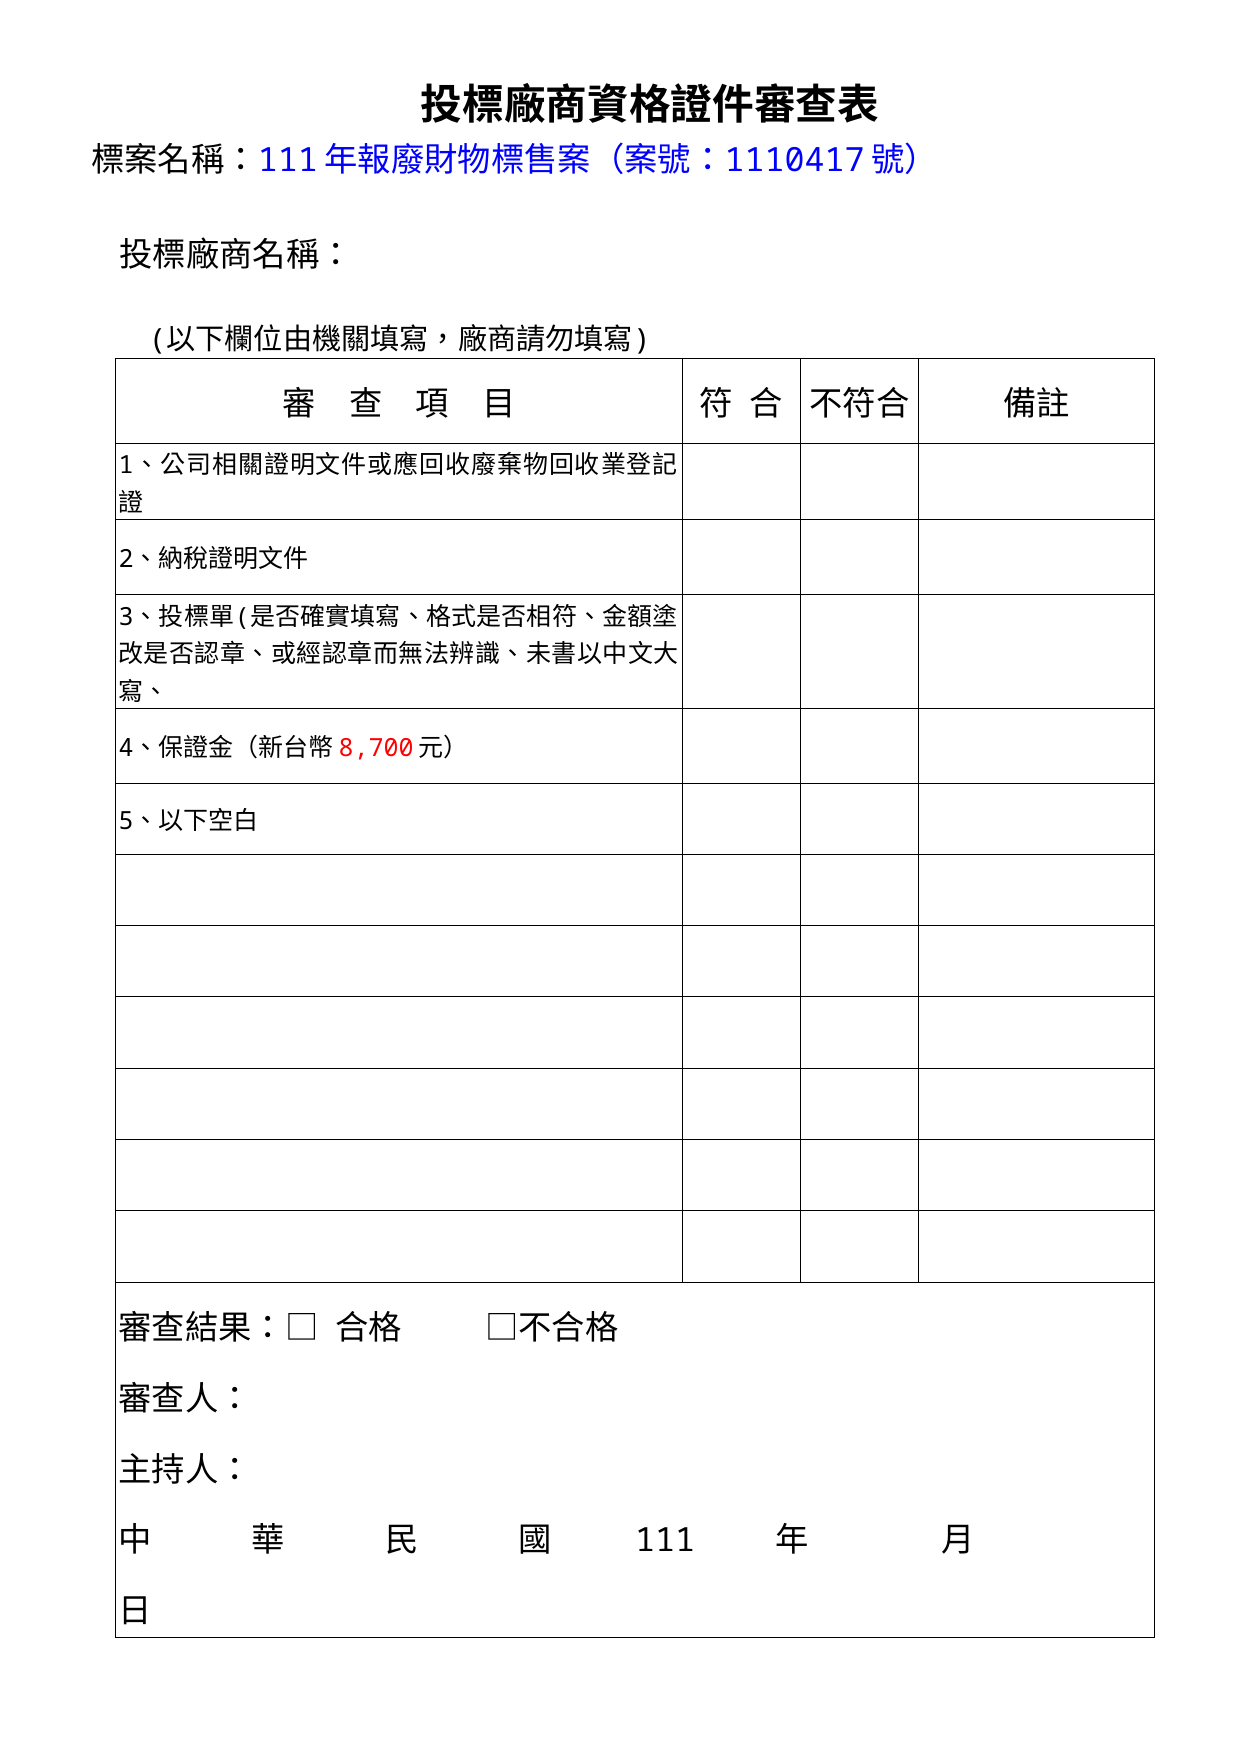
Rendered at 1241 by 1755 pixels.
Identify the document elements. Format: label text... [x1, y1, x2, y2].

table_cell [683, 784, 800, 853]
table_cell [801, 595, 918, 707]
table_cell 2、納稅證明文件 [116, 520, 682, 594]
table_cell [116, 1140, 682, 1210]
table_header 不符合 [801, 359, 918, 442]
table_cell [919, 855, 1154, 925]
text 投標廠商名稱： [59, 228, 1181, 276]
table_cell [801, 784, 918, 853]
table_cell [683, 1140, 800, 1210]
table_cell 1、公司相關證明文件或應回收廢棄物回收業登記證 [116, 444, 682, 518]
table_cell [683, 926, 800, 996]
table_cell [683, 444, 800, 518]
table_cell [919, 926, 1154, 996]
text 投標廠商資格證件審查表 [59, 71, 1240, 131]
table_cell [801, 926, 918, 996]
table_cell [801, 444, 918, 518]
table_cell [683, 709, 800, 783]
table_cell [919, 520, 1154, 594]
table_cell [801, 1211, 918, 1282]
table_cell [919, 444, 1154, 518]
table_cell 審查結果：□ 合格 □不合格 審查人： 主持人： 中 華 民 國 111 年 月 日 [116, 1283, 1154, 1637]
table_cell [116, 1211, 682, 1282]
table_cell 3、投標單(是否確實填寫、格式是否相符、金額塗改是否認章、或經認章而無法辨識、未書以中文大寫、 [116, 595, 682, 707]
table_cell [683, 855, 800, 925]
table_cell [683, 1211, 800, 1282]
table_cell [116, 926, 682, 996]
table_cell [683, 997, 800, 1067]
table_cell [801, 997, 918, 1067]
table_cell [116, 855, 682, 925]
table_cell [919, 997, 1154, 1067]
table_cell [116, 1069, 682, 1139]
table_cell [919, 1069, 1154, 1139]
table_cell [919, 595, 1154, 707]
table_header 審 查 項 目 [116, 359, 682, 442]
table_cell [919, 709, 1154, 783]
table_cell [801, 520, 918, 594]
table_cell 4、保證金（新台幣8,700元） [116, 709, 682, 783]
table_header 備註 [919, 359, 1154, 442]
table_cell [801, 1069, 918, 1139]
table_cell [683, 520, 800, 594]
table_cell [116, 997, 682, 1067]
text (以下欄位由機關填寫，廠商請勿填寫) [59, 316, 1181, 358]
table_cell [801, 709, 918, 783]
table_cell [801, 1140, 918, 1210]
table_cell [683, 1069, 800, 1139]
table_cell [919, 1211, 1154, 1282]
table_cell [683, 595, 800, 707]
table_header 符 合 [683, 359, 800, 442]
table_cell [919, 1140, 1154, 1210]
table_cell [801, 855, 918, 925]
text 標案名稱：111年報廢財物標售案（案號：1110417號） [59, 131, 1181, 182]
table_cell 5、以下空白 [116, 784, 682, 853]
table_cell [919, 784, 1154, 853]
